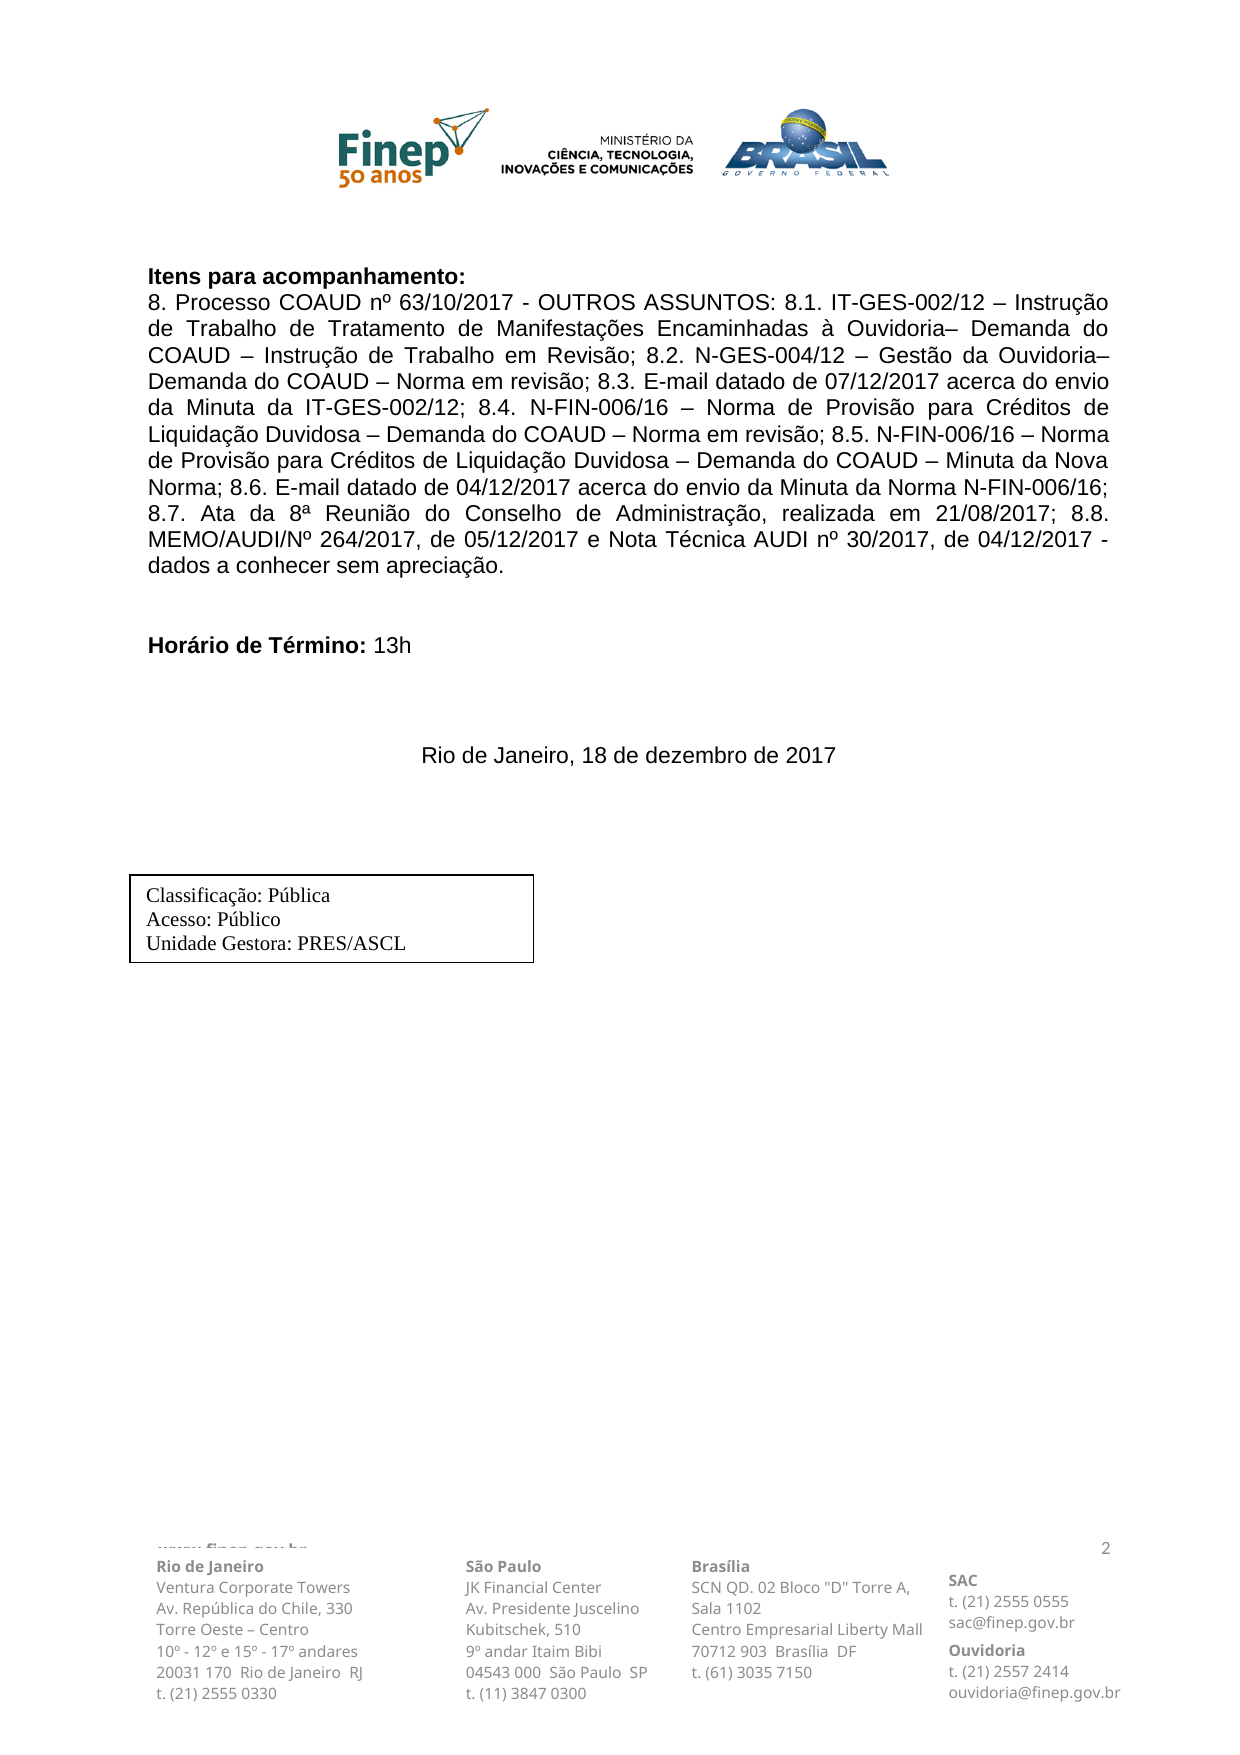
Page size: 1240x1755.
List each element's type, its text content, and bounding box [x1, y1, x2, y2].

text Classificação: Pública [146, 883, 518, 907]
text 8. Processo COAUD nº 63/10/2017 - OUTROS ASSUNTOS: 8.1. IT-GES-002/12 – Instrução de Trabalho de Tratamento de Manifestações Encaminhadas à Ouvidoria– Demanda do COAUD – Instrução de Trabalho em Revisão; 8.2. N-GES-004/12 – Gestão da Ouvidoria– Demanda do COAUD – Norma em revisão; 8.3. E-mail datado de 07/12/2017 acerca do envio da Minuta da IT-GES-002/12; 8.4. N-FIN-006/16 – Norma de Provisão para Créditos de Liquidação Duvidosa – Demanda do COAUD – Norma em revisão; 8.5. N-FIN-006/16 – Norma de Provisão para Créditos de Liquidação Duvidosa – Demanda do COAUD – Minuta da Nova Norma; 8.6. E-mail datado de 04/12/2017 acerca do envio da Minuta da Norma N-FIN-006/16; 8.7. Ata da 8ª Reunião do Conselho de Administração, realizada em 21/08/2017; 8.8. MEMO/AUDI/Nº 264/2017, de 05/12/2017 e Nota Técnica AUDI nº 30/2017, de 04/12/2017 - dados a conhecer sem apreciação. [148, 289, 1110, 579]
text Horário de Término: 13h [148, 632, 1110, 658]
text Acesso: Público [146, 907, 518, 931]
text Itens para acompanhamento: [148, 263, 1110, 289]
text Unidade Gestora: PRES/ASCL [146, 931, 518, 954]
text Rio de Janeiro, 18 de dezembro de 2017 [148, 742, 1110, 768]
